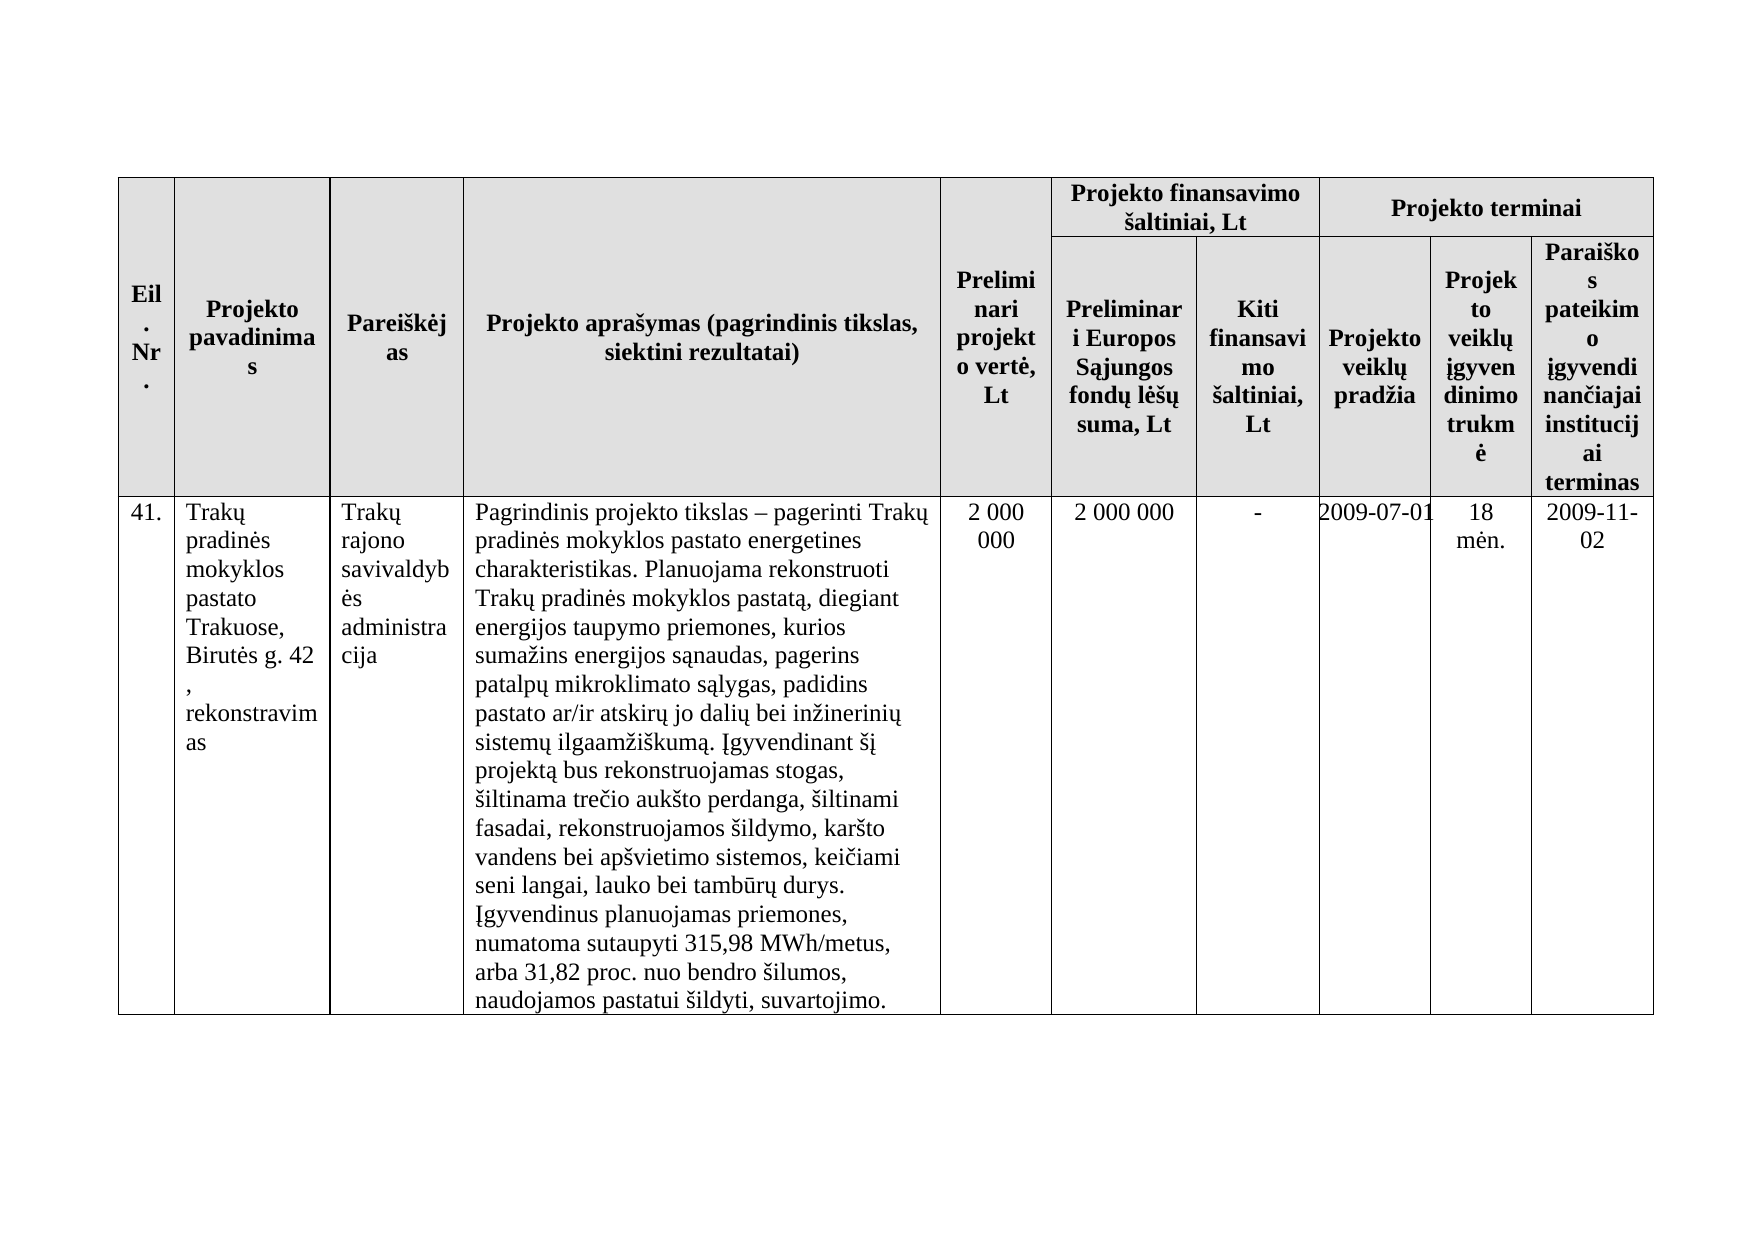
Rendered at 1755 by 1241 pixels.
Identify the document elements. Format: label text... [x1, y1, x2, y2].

table_header Eil. Nr. [119, 178, 174, 496]
table_cell 2009-11-02 [1532, 497, 1653, 1014]
table_cell Projekto veiklų pradžia [1320, 237, 1430, 496]
table_header Projekto terminai [1320, 178, 1653, 236]
table_cell 2 000 000 [1052, 497, 1196, 1014]
table_header Preliminari projekto vertė, Lt [941, 178, 1051, 496]
table_cell - [1197, 497, 1319, 1014]
table_cell 2009-07-01 [1320, 497, 1430, 1014]
table_cell Preliminari Europos Sąjungos fondų lėšų suma, Lt [1052, 237, 1196, 496]
table_cell Kiti finansavimo šaltiniai, Lt [1197, 237, 1319, 496]
table_cell Trakų pradinės mokyklos pastato Trakuose, Birutės g. 42, rekonstravimas [175, 497, 329, 1014]
table_header Projekto aprašymas (pagrindinis tikslas, siektini rezultatai) [464, 178, 940, 496]
table_header Projekto finansavimo šaltiniai, Lt [1052, 178, 1319, 236]
table_header Pareiškėjas [331, 178, 463, 496]
table_cell 2 000 000 [941, 497, 1051, 1014]
table_cell Projekto veiklų įgyvendinimo trukmė [1431, 237, 1531, 496]
table_cell Trakų rajono savivaldybės administracija [331, 497, 463, 1014]
table_cell 18 mėn. [1431, 497, 1531, 1014]
table_cell Pagrindinis projekto tikslas – pagerinti Trakų pradinės mokyklos pastato energetines charakteristikas. Planuojama rekonstruoti Trakų pradinės mokyklos pastatą, diegiant energijos taupymo priemones, kurios sumažins energijos sąnaudas, pagerins patalpų mikroklimato sąlygas, padidins pastato ar/ir atskirų jo dalių bei inžinerinių sistemų ilgaamžiškumą. Įgyvendinant šį projektą bus rekonstruojamas stogas, šiltinama trečio aukšto perdanga, šiltinami fasadai, rekonstruojamos šildymo, karšto vandens bei apšvietimo sistemos, keičiami seni langai, lauko bei tambūrų durys. Įgyvendinus planuojamas priemones, numatoma sutaupyti 315,98 MWh/metus, arba 31,82 proc. nuo bendro šilumos, naudojamos pastatui šildyti, suvartojimo. [464, 497, 940, 1014]
table_cell 41. [119, 497, 174, 1014]
table_cell Paraiškos pateikimo įgyvendinančiajai institucijai terminas [1532, 237, 1653, 496]
table_header Projekto pavadinimas [175, 178, 329, 496]
